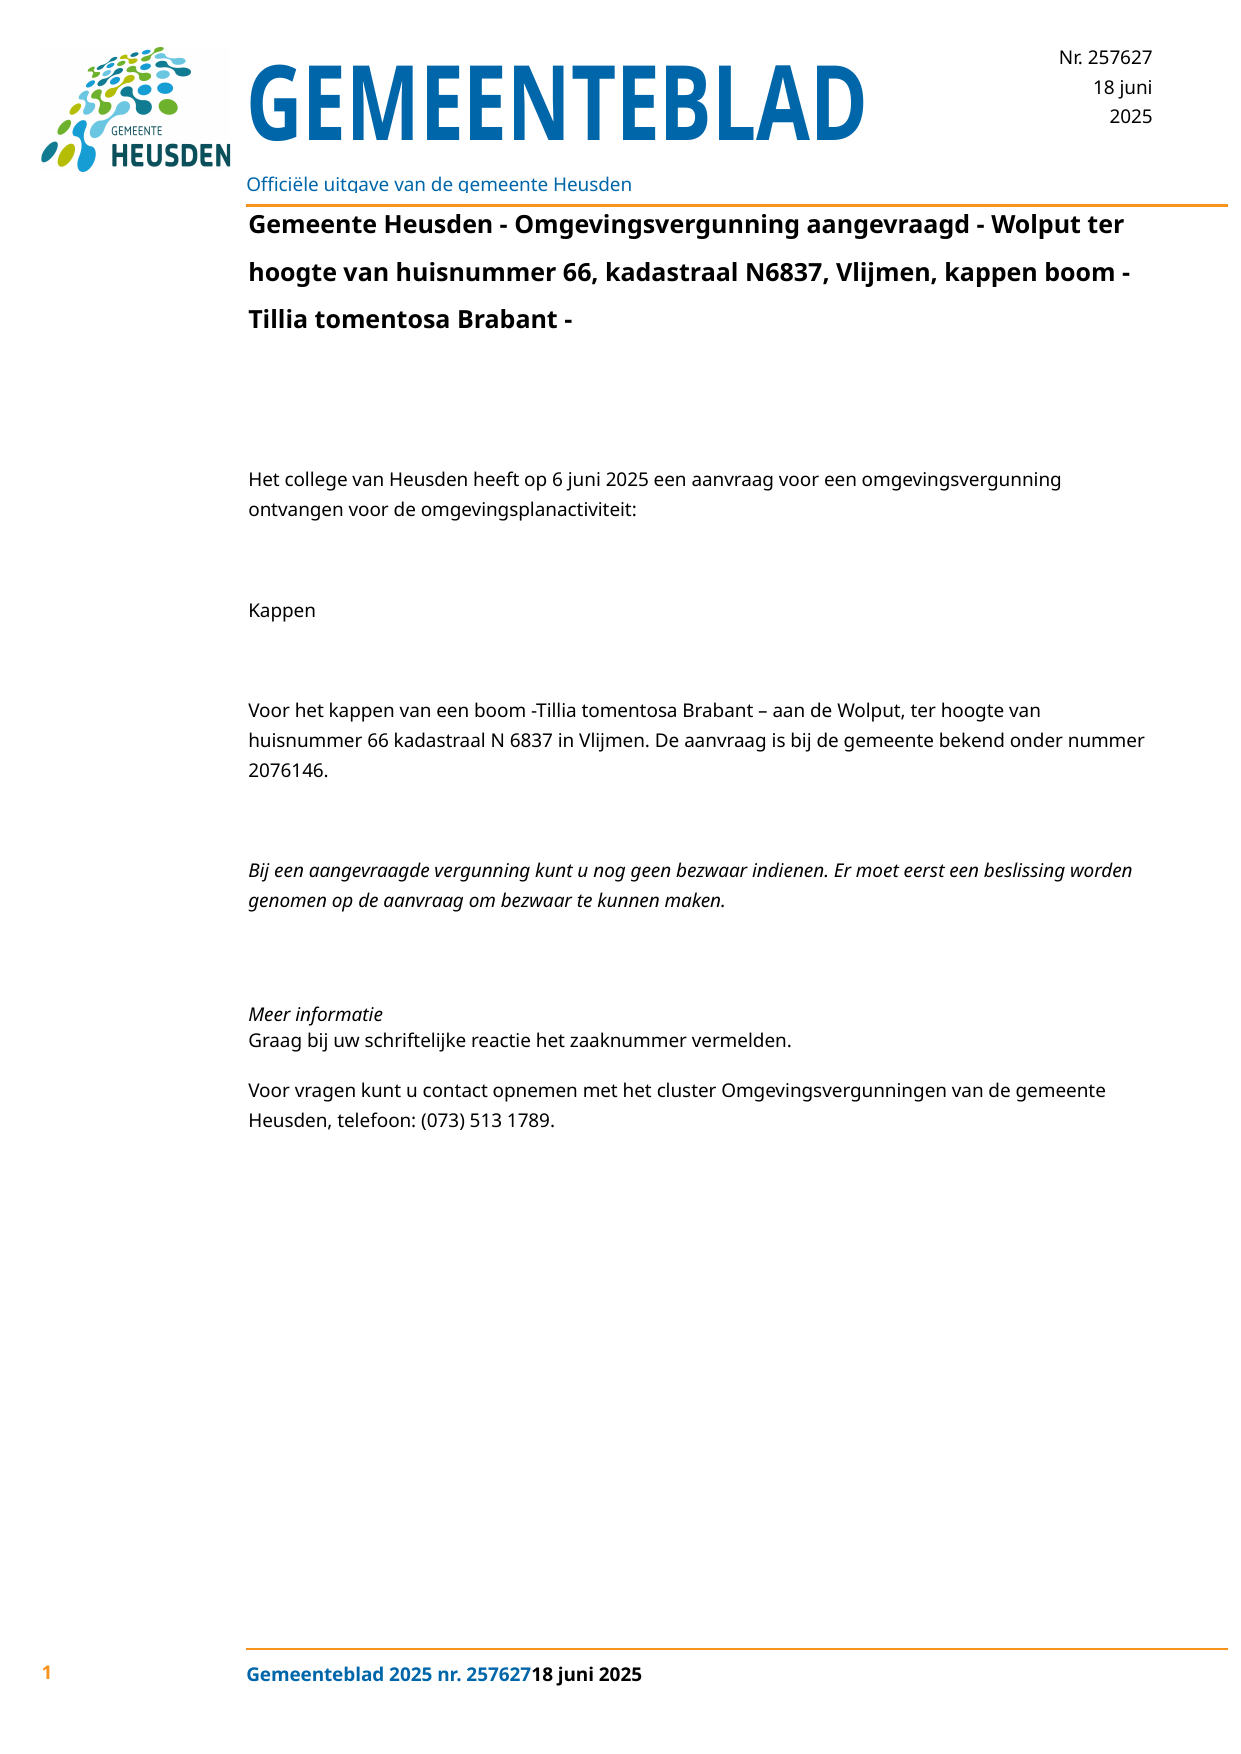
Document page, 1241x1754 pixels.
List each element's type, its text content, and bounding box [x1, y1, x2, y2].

text Bij een aangevraagde vergunning kunt u nog geen bezwaar indienen. Er moet eerst een beslissing worden genomen op de aanvraag om bezwaar te kunnen maken. [248, 858, 1152, 913]
text Gemeente Heusden - Omgevingsvergunning aangevraagd - Wolput ter hoogte van huisnummer 66, kadastraal N6837, Vlijmen, kappen boom -Tillia tomentosa Brabant - [248, 207, 1152, 336]
picture [41, 47, 231, 172]
text Graag bij uw schriftelijke reactie het zaaknummer vermelden. [248, 1027, 1152, 1053]
text Voor het kappen van een boom -Tillia tomentosa Brabant – aan de Wolput, ter hoogte van huisnummer 66 kadastraal N 6837 in Vlijmen. De aanvraag is bij de gemeente bekend onder nummer 2076146. [248, 698, 1152, 782]
text Meer informatie [248, 1002, 1152, 1027]
text Voor vragen kunt u contact opnemen met het cluster Omgevingsvergunningen van de gemeente Heusden, telefoon: (073) 513 1789. [248, 1078, 1152, 1133]
text Het college van Heusden heeft op 6 juni 2025 een aanvraag voor een omgevingsvergunning ontvangen voor de omgevingsplanactiviteit: [248, 466, 1152, 522]
text Kappen [248, 597, 1152, 622]
